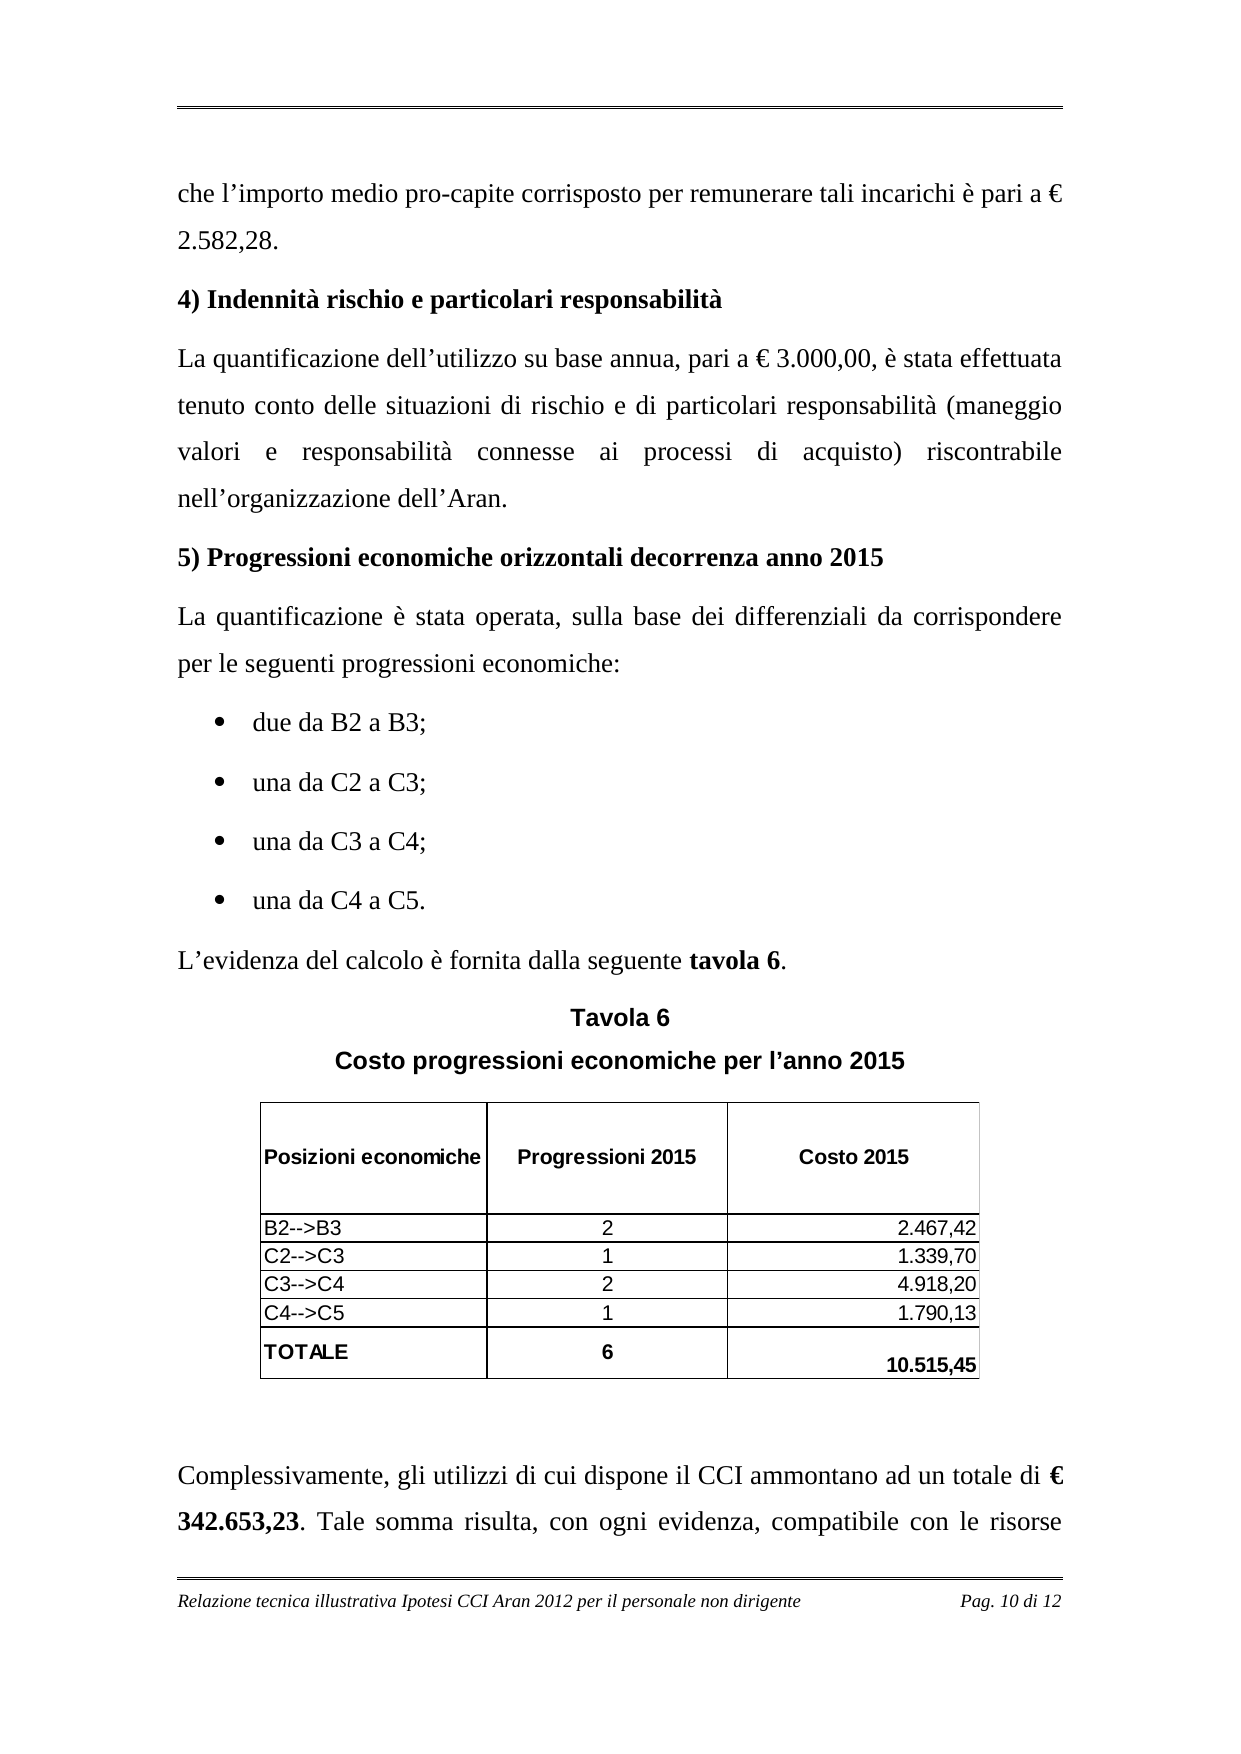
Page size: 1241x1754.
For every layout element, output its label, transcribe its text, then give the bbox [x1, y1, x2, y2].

list due da B2 a B3; [215, 706, 1063, 738]
text che l’importo medio pro-capite corrisposto per remunerare tali incarichi è pari a € 2.582,28. [177, 177, 1063, 255]
text 5) Progressioni economiche orizzontali decorrenza anno 2015 [177, 541, 1063, 572]
text Tavola 6 Costo progressioni economiche per l’anno 2015 [177, 1003, 1063, 1075]
text La quantificazione è stata operata, sulla base dei differenziali da corrispondere per le seguenti progressioni economiche: [177, 601, 1063, 678]
list una da C2 a C3; [215, 766, 1063, 797]
list una da C4 a C5. [215, 884, 1063, 916]
text La quantificazione dell’utilizzo su base annua, pari a € 3.000,00, è stata effettuata tenuto conto delle situazioni di rischio e di particolari responsabilità (maneggio valori e responsabilità connesse ai processi di acquisto) riscontrabile nell’organizzazione dell’Aran. [177, 342, 1063, 513]
text Complessivamente, gli utilizzi di cui dispone il CCI ammontano ad un totale di € 342.653,23. Tale somma risulta, con ogni evidenza, compatibile con le risorse [177, 1459, 1063, 1537]
text 4) Indennità rischio e particolari responsabilità [177, 283, 1063, 314]
list una da C3 a C4; [215, 825, 1063, 856]
text L’evidenza del calcolo è fornita dalla seguente tavola 6. [177, 944, 1063, 975]
